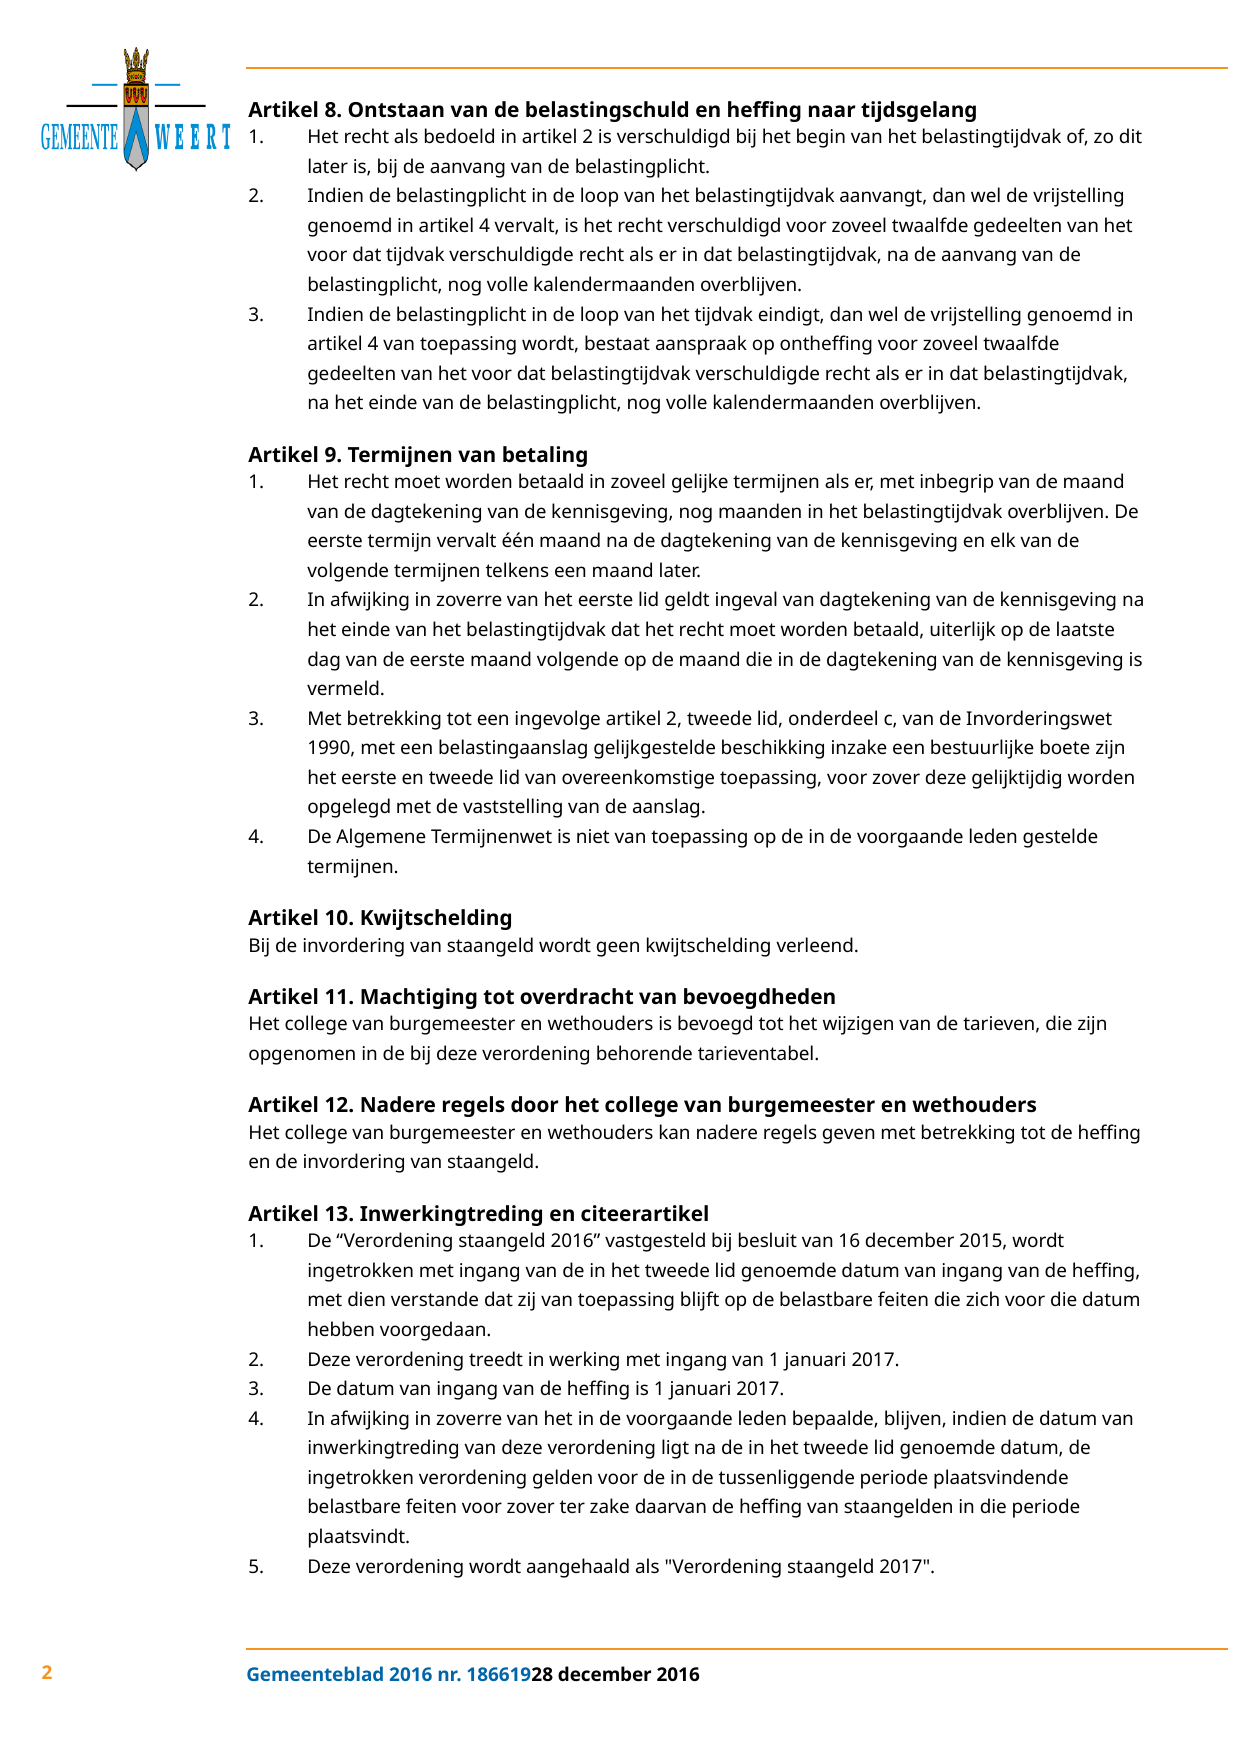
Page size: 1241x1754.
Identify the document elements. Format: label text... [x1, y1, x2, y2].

list Het recht als bedoeld in artikel 2 is verschuldigd bij het begin van het belastingtijdvak of, zo dit later is, bij de aanvang van de belastingplicht. [248, 123, 1152, 178]
list In afwijking in zoverre van het eerste lid geldt ingeval van dagtekening van de kennisgeving na het einde van het belastingtijdvak dat het recht moet worden betaald, uiterlijk op de laatste dag van de eerste maand volgende op de maand die in de dagtekening van de kennisgeving is vermeld. [248, 587, 1152, 701]
picture [41, 47, 231, 172]
text Artikel 13. Inwerkingtreding en citeerartikel [248, 1199, 1152, 1227]
list De Algemene Termijnenwet is niet van toepassing op de in de voorgaande leden gestelde termijnen. [248, 823, 1152, 879]
text Artikel 10. Kwijtschelding [248, 903, 1152, 932]
text Bij de invordering van staangeld wordt geen kwijtschelding verleend. [248, 932, 1152, 957]
text Artikel 11. Machtiging tot overdracht van bevoegdheden [248, 982, 1152, 1011]
list Het recht moet worden betaald in zoveel gelijke termijnen als er, met inbegrip van de maand van de dagtekening van de kennisgeving, nog maanden in het belastingtijdvak overblijven. De eerste termijn vervalt één maand na de dagtekening van de kennisgeving en elk van de volgende termijnen telkens een maand later. [248, 468, 1152, 583]
list Deze verordening treedt in werking met ingang van 1 januari 2017. [248, 1346, 1152, 1372]
list De datum van ingang van de heffing is 1 januari 2017. [248, 1375, 1152, 1401]
list De “Verordening staangeld 2016” vastgesteld bij besluit van 16 december 2015, wordt ingetrokken met ingang van de in het tweede lid genoemde datum van ingang van de heffing, met dien verstande dat zij van toepassing blijft op de belastbare feiten die zich voor die datum hebben voorgedaan. [248, 1227, 1152, 1342]
list In afwijking in zoverre van het in de voorgaande leden bepaalde, blijven, indien de datum van inwerkingtreding van deze verordening ligt na de in het tweede lid genoemde datum, de ingetrokken verordening gelden voor de in de tussenliggende periode plaatsvindende belastbare feiten voor zover ter zake daarvan de heffing van staangelden in die periode plaatsvindt. [248, 1405, 1152, 1549]
list Indien de belastingplicht in de loop van het belastingtijdvak aanvangt, dan wel de vrijstelling genoemd in artikel 4 vervalt, is het recht verschuldigd voor zoveel twaalfde gedeelten van het voor dat tijdvak verschuldigde recht als er in dat belastingtijdvak, na de aanvang van de belastingplicht, nog volle kalendermaanden overblijven. [248, 182, 1152, 297]
text Artikel 8. Ontstaan van de belastingschuld en heffing naar tijdsgelang [248, 95, 1152, 123]
list Deze verordening wordt aangehaald als "Verordening staangeld 2017". [248, 1553, 1152, 1579]
text Het college van burgemeester en wethouders is bevoegd tot het wijzigen van de tarieven, die zijn opgenomen in de bij deze verordening behorende tarieventabel. [248, 1011, 1152, 1066]
list Met betrekking tot een ingevolge artikel 2, tweede lid, onderdeel c, van de Invorderingswet 1990, met een belastingaanslag gelijkgestelde beschikking inzake een bestuurlijke boete zijn het eerste en tweede lid van overeenkomstige toepassing, voor zover deze gelijktijdig worden opgelegd met de vaststelling van de aanslag. [248, 705, 1152, 819]
list Indien de belastingplicht in de loop van het tijdvak eindigt, dan wel de vrijstelling genoemd in artikel 4 van toepassing wordt, bestaat aanspraak op ontheffing voor zoveel twaalfde gedeelten van het voor dat belastingtijdvak verschuldigde recht als er in dat belastingtijdvak, na het einde van de belastingplicht, nog volle kalendermaanden overblijven. [248, 301, 1152, 415]
text Artikel 9. Termijnen van betaling [248, 440, 1152, 468]
text Het college van burgemeester en wethouders kan nadere regels geven met betrekking tot de heffing en de invordering van staangeld. [248, 1119, 1152, 1174]
text Artikel 12. Nadere regels door het college van burgemeester en wethouders [248, 1091, 1152, 1119]
